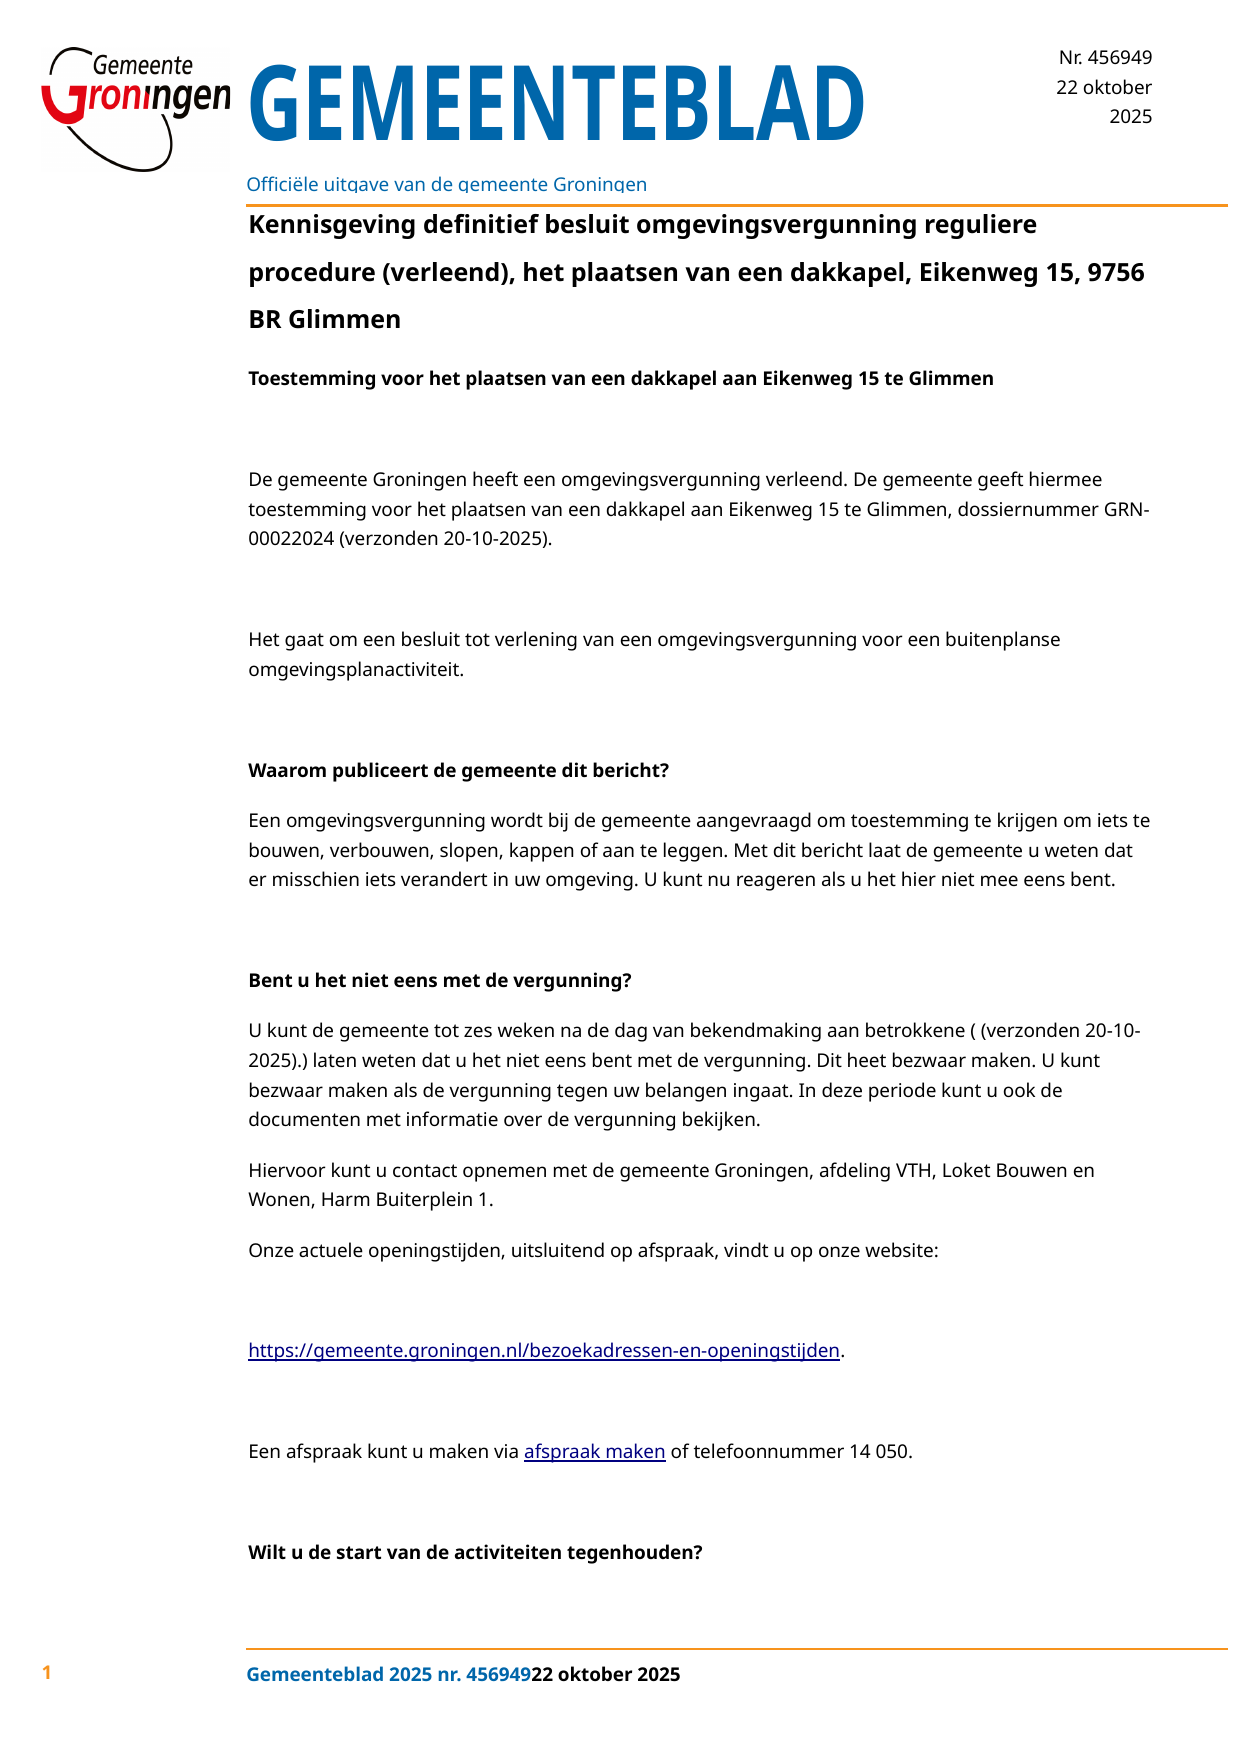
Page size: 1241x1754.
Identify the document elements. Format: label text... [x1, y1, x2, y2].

text Hiervoor kunt u contact opnemen met de gemeente Groningen, afdeling VTH, Loket Bouwen en Wonen, Harm Buiterplein 1. [248, 1157, 1152, 1212]
text Het gaat om een besluit tot verlening van een omgevingsvergunning voor een buitenplanse omgevingsplanactiviteit. [248, 626, 1152, 682]
text Kennisgeving definitief besluit omgevingsvergunning reguliere procedure (verleend), het plaatsen van een dakkapel, Eikenweg 15, 9756 BR Glimmen [248, 207, 1152, 336]
text De gemeente Groningen heeft een omgevingsvergunning verleend. De gemeente geeft hiermee toestemming voor het plaatsen van een dakkapel aan Eikenweg 15 te Glimmen, dossiernummer GRN-00022024 (verzonden 20-10-2025). [248, 466, 1152, 551]
text Een omgevingsvergunning wordt bij de gemeente aangevraagd om toestemming te krijgen om iets te bouwen, verbouwen, slopen, kappen of aan te leggen. Met dit bericht laat de gemeente u weten dat er misschien iets verandert in uw omgeving. U kunt nu reageren als u het hier niet mee eens bent. [248, 807, 1152, 892]
text U kunt de gemeente tot zes weken na de dag van bekendmaking aan betrokkene ( (verzonden 20-10-2025).) laten weten dat u het niet eens bent met de vergunning. Dit heet bezwaar maken. U kunt bezwaar maken als de vergunning tegen uw belangen ingaat. In deze periode kunt u ook de documenten met informatie over de vergunning bekijken. [248, 1018, 1152, 1132]
text Een afspraak kunt u maken via afspraak maken of telefoonnummer 14 050. [248, 1438, 1152, 1464]
text Waarom publiceert de gemeente dit bericht? [248, 757, 1152, 782]
text Toestemming voor het plaatsen van een dakkapel aan Eikenweg 15 te Glimmen [248, 366, 1152, 391]
text Wilt u de start van de activiteiten tegenhouden? [248, 1539, 1152, 1565]
text Bent u het niet eens met de vergunning? [248, 967, 1152, 993]
picture [41, 47, 231, 172]
text https://gemeente.groningen.nl/bezoekadressen-en-openingstijden. [248, 1338, 1152, 1363]
text Onze actuele openingstijden, uitsluitend op afspraak, vindt u op onze website: [248, 1237, 1152, 1262]
